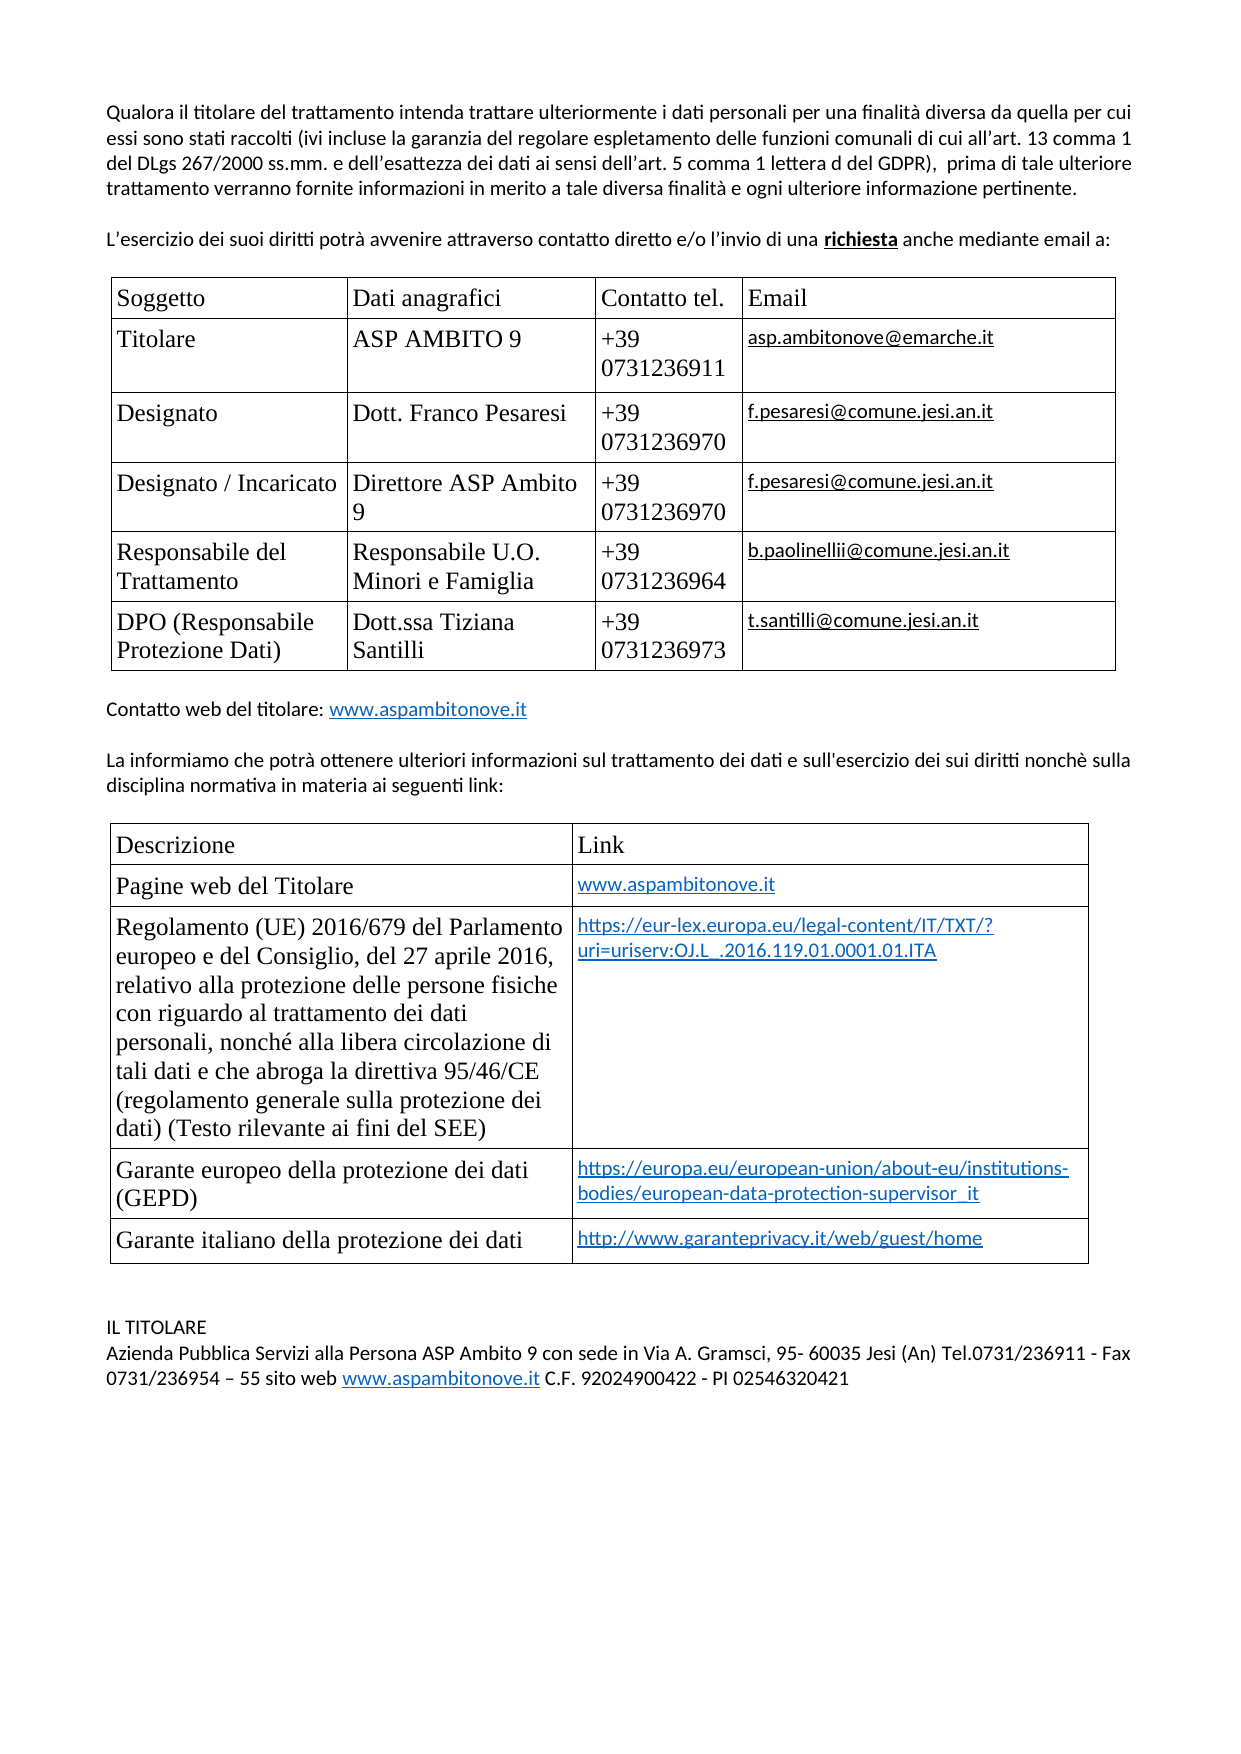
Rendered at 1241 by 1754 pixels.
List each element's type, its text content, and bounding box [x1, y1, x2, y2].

table_cell ASP AMBITO 9 [348, 319, 595, 392]
table_cell Designato / Incaricato [112, 463, 347, 531]
text L’esercizio dei suoi diritti potrà avvenire attraverso contatto diretto e/o l’invio di una richiesta anche mediante email a: [106, 226, 1134, 252]
table_cell Dott. Franco Pesaresi [348, 393, 595, 462]
text La informiamo che potrà ottenere ulteriori informazioni sul trattamento dei dati e sull'esercizio dei sui diritti nonchè sulla disciplina normativa in materia ai seguenti link: [106, 747, 1134, 798]
table_cell asp.ambitonove@emarche.it [743, 319, 1115, 392]
table_cell Pagine web del Titolare [111, 865, 572, 906]
table_cell DPO (Responsabile Protezione Dati) [112, 602, 347, 670]
table_cell Garante europeo della protezione dei dati (GEPD) [111, 1149, 572, 1218]
table_cell Garante italiano della protezione dei dati [111, 1219, 572, 1262]
table_cell Titolare [112, 319, 347, 392]
table_cell b.paolinellii@comune.jesi.an.it [743, 532, 1115, 601]
table_header Contatto tel. [596, 278, 742, 318]
text Qualora il titolare del trattamento intenda trattare ulteriormente i dati personali per una finalità diversa da quella per cui essi sono stati raccolti (ivi incluse la garanzia del regolare espletamento delle funzioni comunali di cui all’art. 13 comma 1 del DLgs 267/2000 ss.mm. e dell’esattezza dei dati ai sensi dell’art. 5 comma 1 lettera d del GDPR), prima di tale ulteriore trattamento verranno fornite informazioni in merito a tale diversa finalità e ogni ulteriore informazione pertinente. [106, 99, 1134, 201]
table_header Soggetto [112, 278, 347, 318]
table_cell f.pesaresi@comune.jesi.an.it [743, 463, 1115, 531]
table_header Descrizione [111, 824, 572, 864]
text Azienda Pubblica Servizi alla Persona ASP Ambito 9 con sede in Via A. Gramsci, 95- 60035 Jesi (An) Tel.0731/236911 - Fax 0731/236954 – 55 sito web www.aspambitonove.it C.F. 92024900422 - PI 02546320421 [106, 1340, 1134, 1391]
table_header Link [573, 824, 1088, 864]
table_cell Dott.ssa Tiziana Santilli [348, 602, 595, 670]
table_cell Regolamento (UE) 2016/679 del Parlamento europeo e del Consiglio, del 27 aprile 2016, relativo alla protezione delle persone fisiche con riguardo al trattamento dei dati personali, nonché alla libera circolazione di tali dati e che abroga la direttiva 95/46/CE (regolamento generale sulla protezione dei dati) (Testo rilevante ai fini del SEE) [111, 907, 572, 1148]
text IL TITOLARE [106, 1314, 1134, 1340]
table_cell f.pesaresi@comune.jesi.an.it [743, 393, 1115, 462]
text Contatto web del titolare: www.aspambitonove.it [106, 696, 1134, 721]
table_cell +39 0731236964 [596, 532, 742, 601]
table_cell Direttore ASP Ambito 9 [348, 463, 595, 531]
table_cell Responsabile U.O. Minori e Famiglia [348, 532, 595, 601]
table_cell http://www.garanteprivacy.it/web/guest/home [573, 1219, 1088, 1262]
table_cell https://eur-lex.europa.eu/legal-content/IT/TXT/?uri=uriserv:OJ.L_.2016.119.01.0001.01.ITA [573, 907, 1088, 1148]
table_cell Responsabile del Trattamento [112, 532, 347, 601]
table_cell +39 0731236970 [596, 393, 742, 462]
table_cell www.aspambitonove.it [573, 865, 1088, 906]
table_cell +39 0731236911 [596, 319, 742, 392]
table_cell https://europa.eu/european-union/about-eu/institutions-bodies/european-data-protection-supervisor_it [573, 1149, 1088, 1218]
table_header Email [743, 278, 1115, 318]
table_cell +39 0731236970 [596, 463, 742, 531]
table_cell Designato [112, 393, 347, 462]
table_header Dati anagrafici [348, 278, 595, 318]
table_cell +39 0731236973 [596, 602, 742, 670]
table_cell t.santilli@comune.jesi.an.it [743, 602, 1115, 670]
